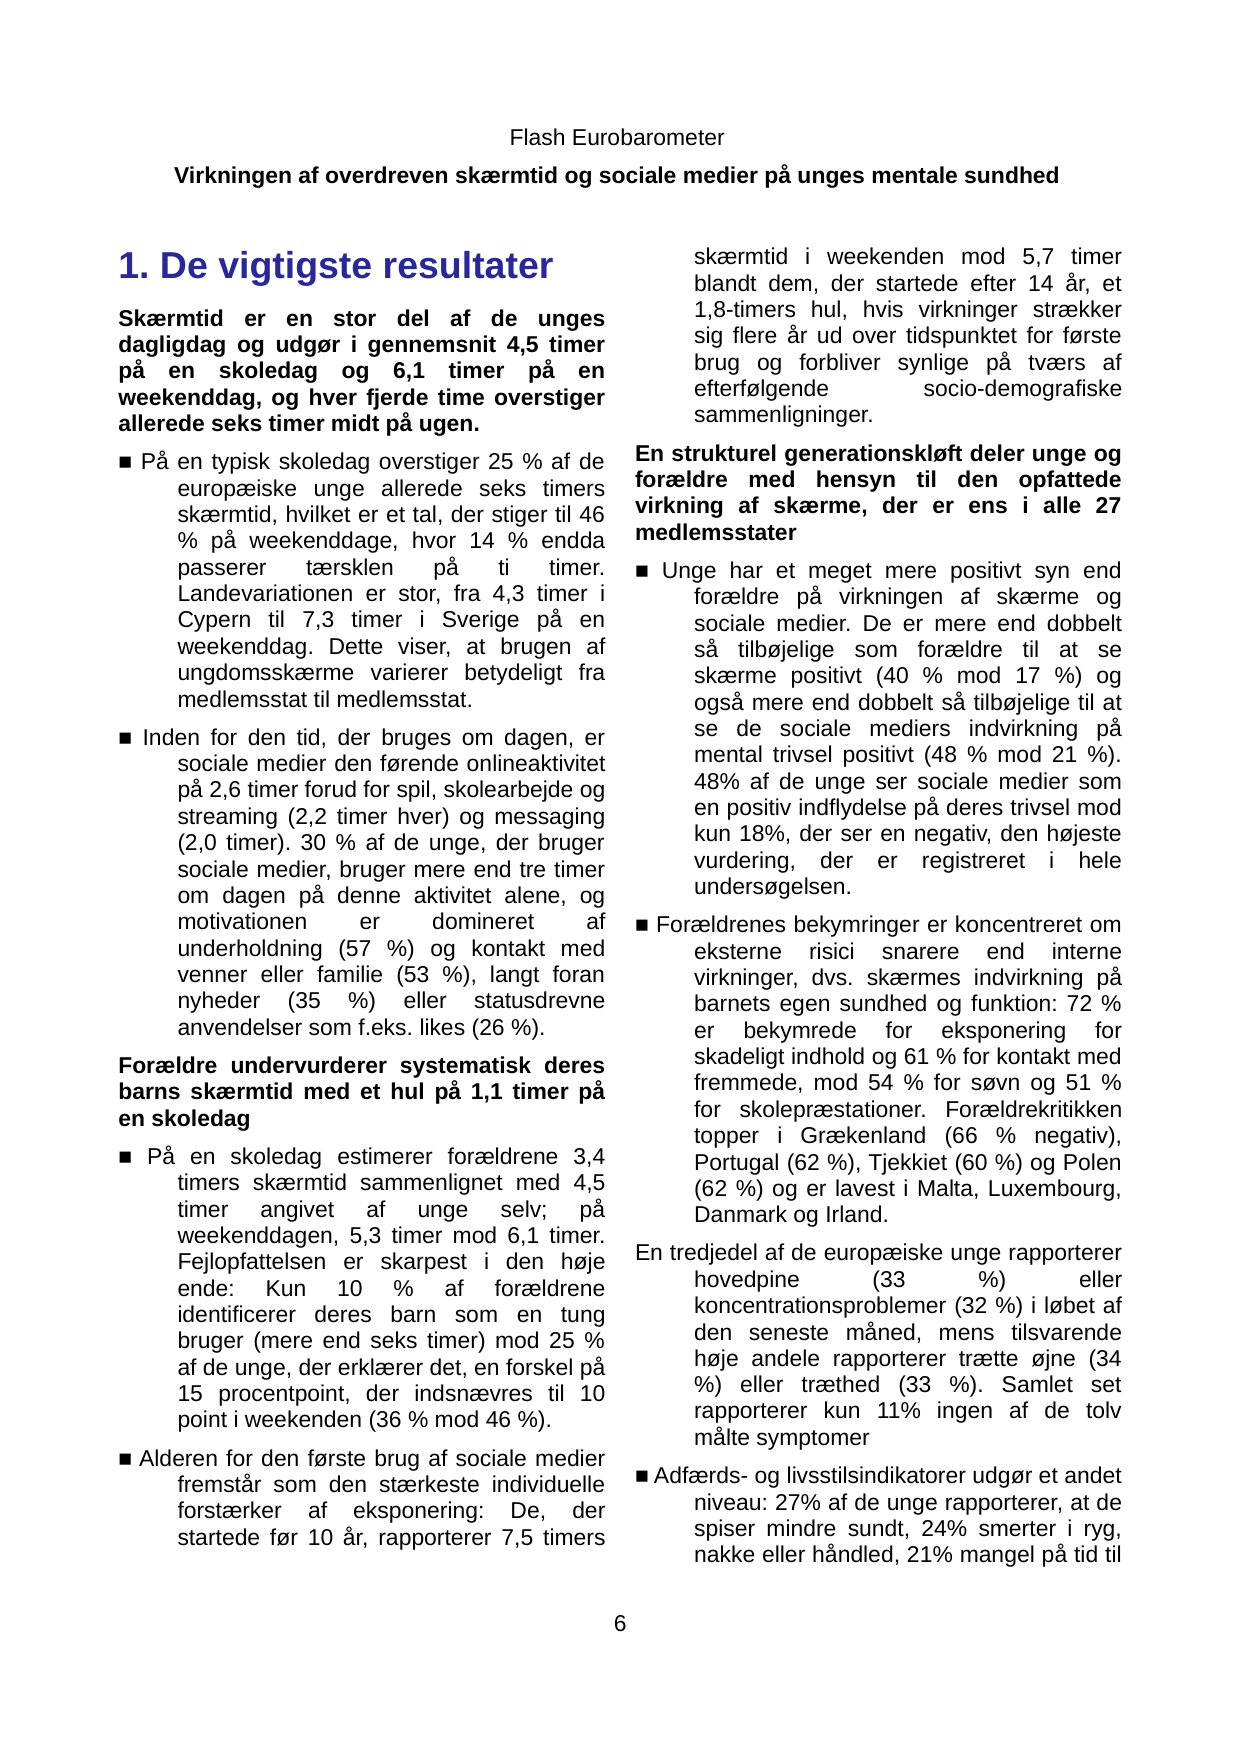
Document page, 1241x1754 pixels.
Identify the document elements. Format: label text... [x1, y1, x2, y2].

text ■ På en typisk skoledag overstiger 25 % af de europæiske unge allerede seks timers skærmtid, hvilket er et tal, der stiger til 46 % på weekenddage, hvor 14 % endda passerer tærsklen på ti timer. Landevariationen er stor, fra 4,3 timer i Cypern til 7,3 timer i Sverige på en weekenddag. Dette viser, at brugen af ungdomsskærme varierer betydeligt fra medlemsstat til medlemsstat. [118, 448, 605, 712]
text En tredjedel af de europæiske unge rapporterer hovedpine (33 %) eller koncentrationsproblemer (32 %) i løbet af den seneste måned, mens tilsvarende høje andele rapporterer trætte øjne (34 %) eller træthed (33 %). Samlet set rapporterer kun 11% ingen af de tolv målte symptomer [635, 1239, 1122, 1450]
text ■ Unge har et meget mere positivt syn end forældre på virkningen af skærme og sociale medier. De er mere end dobbelt så tilbøjelige som forældre til at se skærme positivt (40 % mod 17 %) og også mere end dobbelt så tilbøjelige til at se de sociale mediers indvirkning på mental trivsel positivt (48 % mod 21 %). 48% af de unge ser sociale medier som en positiv indflydelse på deres trivsel mod kun 18%, der ser en negativ, den højeste vurdering, der er registreret i hele undersøgelsen. [635, 557, 1122, 899]
text ■ På en skoledag estimerer forældrene 3,4 timers skærmtid sammenlignet med 4,5 timer angivet af unge selv; på weekenddagen, 5,3 timer mod 6,1 timer. Fejlopfattelsen er skarpest i den høje ende: Kun 10 % af forældrene identificerer deres barn som en tung bruger (mere end seks timer) mod 25 % af de unge, der erklærer det, en forskel på 15 procentpoint, der indsnævres til 10 point i weekenden (36 % mod 46 %). [118, 1143, 605, 1433]
text Skærmtid er en stor del af de unges dagligdag og udgør i gennemsnit 4,5 timer på en skoledag og 6,1 timer på en weekenddag, og hver fjerde time overstiger allerede seks timer midt på ugen. [118, 305, 605, 436]
text skærmtid i weekenden mod 5,7 timer blandt dem, der startede efter 14 år, et 1,8-timers hul, hvis virkninger strækker sig flere år ud over tidspunktet for første brug og forbliver synlige på tværs af efterfølgende socio-demografiske sammenligninger. [635, 243, 1122, 428]
text ■ Alderen for den første brug af sociale medier fremstår som den stærkeste individuelle forstærker af eksponering: De, der startede før 10 år, rapporterer 7,5 timers [118, 1444, 605, 1550]
text ■ Inden for den tid, der bruges om dagen, er sociale medier den førende onlineaktivitet på 2,6 timer forud for spil, skolearbejde og streaming (2,2 timer hver) og messaging (2,0 timer). 30 % af de unge, der bruger sociale medier, bruger mere end tre timer om dagen på denne aktivitet alene, og motivationen er domineret af underholdning (57 %) og kontakt med venner eller familie (53 %), langt foran nyheder (35 %) eller statusdrevne anvendelser som f.eks. likes (26 %). [118, 724, 605, 1040]
text ■ Forældrenes bekymringer er koncentreret om eksterne risici snarere end interne virkninger, dvs. skærmes indvirkning på barnets egen sundhed og funktion: 72 % er bekymrede for eksponering for skadeligt indhold og 61 % for kontakt med fremmede, mod 54 % for søvn og 51 % for skolepræstationer. Forældrekritikken topper i Grækenland (66 % negativ), Portugal (62 %), Tjekkiet (60 %) og Polen (62 %) og er lavest i Malta, Luxembourg, Danmark og Irland. [635, 911, 1122, 1227]
subtitle 1. De vigtigste resultater [118, 243, 605, 286]
text En strukturel generationskløft deler unge og forældre med hensyn til den opfattede virkning af skærme, der er ens i alle 27 medlemsstater [635, 439, 1122, 545]
text Forældre undervurderer systematisk deres barns skærmtid med et hul på 1,1 timer på en skoledag [118, 1052, 605, 1131]
text ■ Adfærds- og livsstilsindikatorer udgør et andet niveau: 27% af de unge rapporterer, at de spiser mindre sundt, 24% smerter i ryg, nakke eller håndled, 21% mangel på tid til [635, 1462, 1122, 1567]
